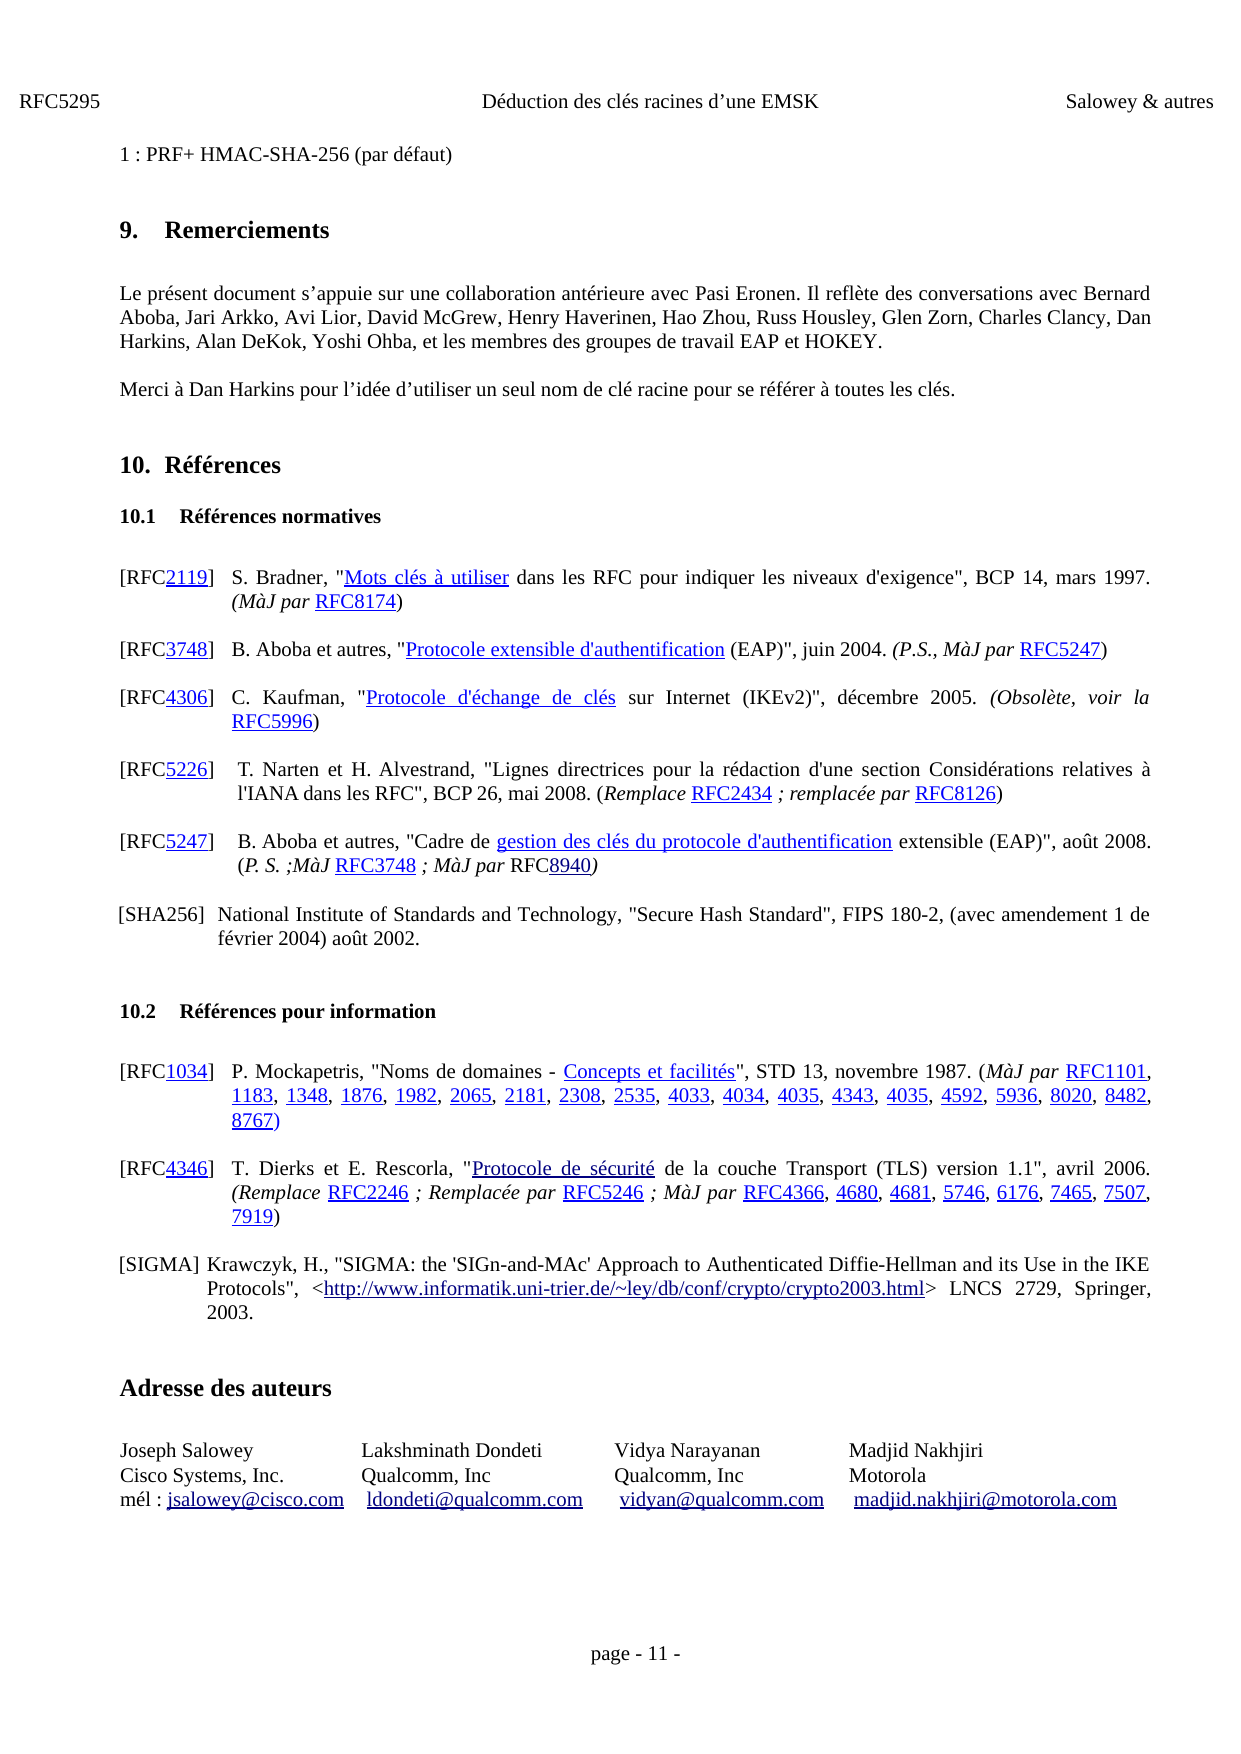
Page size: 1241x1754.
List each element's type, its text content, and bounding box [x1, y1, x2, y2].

table_header Madjid Nakhjiri [849, 1439, 1150, 1462]
table_cell ldondeti@qualcomm.com [361, 1487, 614, 1511]
table_cell Qualcomm, Inc [614, 1463, 848, 1487]
text [RFC5247] B. Aboba et autres, "Cadre de gestion des clés du protocole d'authentification extensible (EAP)", août 2008. (P. S. ;MàJ RFC3748 ; MàJ par RFC8940) [119, 829, 1152, 877]
text [RFC3748] B. Aboba et autres, "Protocole extensible d'authentification (EAP)", juin 2004. (P.S., MàJ par RFC5247) [119, 637, 1152, 661]
table_cell Motorola [849, 1463, 1150, 1487]
table_cell Cisco Systems, Inc. [120, 1463, 361, 1487]
subtitle 10.2 Références pour information [119, 999, 1152, 1023]
subtitle 9. Remerciements [119, 215, 1152, 244]
table_cell Qualcomm, Inc [361, 1463, 614, 1487]
text [SHA256] National Institute of Standards and Technology, "Secure Hash Standard", FIPS 180-2, (avec amendement 1 de février 2004) août 2002. [118, 902, 1152, 950]
table_cell mél : jsalowey@cisco.com [120, 1487, 361, 1511]
text [SIGMA] Krawczyk, H., "SIGMA: the 'SIGn-and-MAc' Approach to Authenticated Diffie-Hellman and its Use in the IKE Protocols", <http://www.informatik.uni-trier.de/~ley/db/conf/crypto/crypto2003.html> LNCS 2729, Springer, 2003. [118, 1252, 1152, 1324]
table_header Lakshminath Dondeti [361, 1439, 614, 1462]
table_header Joseph Salowey [120, 1439, 361, 1462]
text 1 : PRF+ HMAC-SHA-256 (par défaut) [119, 142, 1152, 166]
table_header Vidya Narayanan [614, 1439, 848, 1462]
text Merci à Dan Harkins pour l’idée d’utiliser un seul nom de clé racine pour se référer à toutes les clés. [119, 377, 1152, 401]
text [RFC5226] T. Narten et H. Alvestrand, "Lignes directrices pour la rédaction d'une section Considérations relatives à l'IANA dans les RFC", BCP 26, mai 2008. (Remplace RFC2434 ; remplacée par RFC8126) [119, 757, 1152, 805]
subtitle 10.1 Références normatives [119, 504, 1152, 528]
table_cell madjid.nakhjiri@motorola.com [849, 1487, 1150, 1511]
text [RFC2119] S. Bradner, "Mots clés à utiliser dans les RFC pour indiquer les niveaux d'exigence", BCP 14, mars 1997. (MàJ par RFC8174) [119, 565, 1152, 613]
text [RFC4346] T. Dierks et E. Rescorla, "Protocole de sécurité de la couche Transport (TLS) version 1.1", avril 2006. (Remplace RFC2246 ; Remplacée par RFC5246 ; MàJ par RFC4366, 4680, 4681, 5746, 6176, 7465, 7507, 7919) [119, 1156, 1152, 1228]
text Le présent document s’appuie sur une collaboration antérieure avec Pasi Eronen. Il reflète des conversations avec Bernard Aboba, Jari Arkko, Avi Lior, David McGrew, Henry Haverinen, Hao Zhou, Russ Housley, Glen Zorn, Charles Clancy, Dan Harkins, Alan DeKok, Yoshi Ohba, et les membres des groupes de travail EAP et HOKEY. [119, 281, 1152, 353]
text [RFC1034] P. Mockapetris, "Noms de domaines - Concepts et facilités", STD 13, novembre 1987. (MàJ par RFC1101, 1183, 1348, 1876, 1982, 2065, 2181, 2308, 2535, 4033, 4034, 4035, 4343, 4035, 4592, 5936, 8020, 8482, 8767) [119, 1059, 1152, 1132]
subtitle Adresse des auteurs [119, 1373, 1152, 1402]
table_cell vidyan@qualcomm.com [614, 1487, 848, 1511]
text [RFC4306] C. Kaufman, "Protocole d'échange de clés sur Internet (IKEv2)", décembre 2005. (Obsolète, voir la RFC5996) [119, 685, 1152, 733]
subtitle 10. Références [119, 450, 1152, 479]
